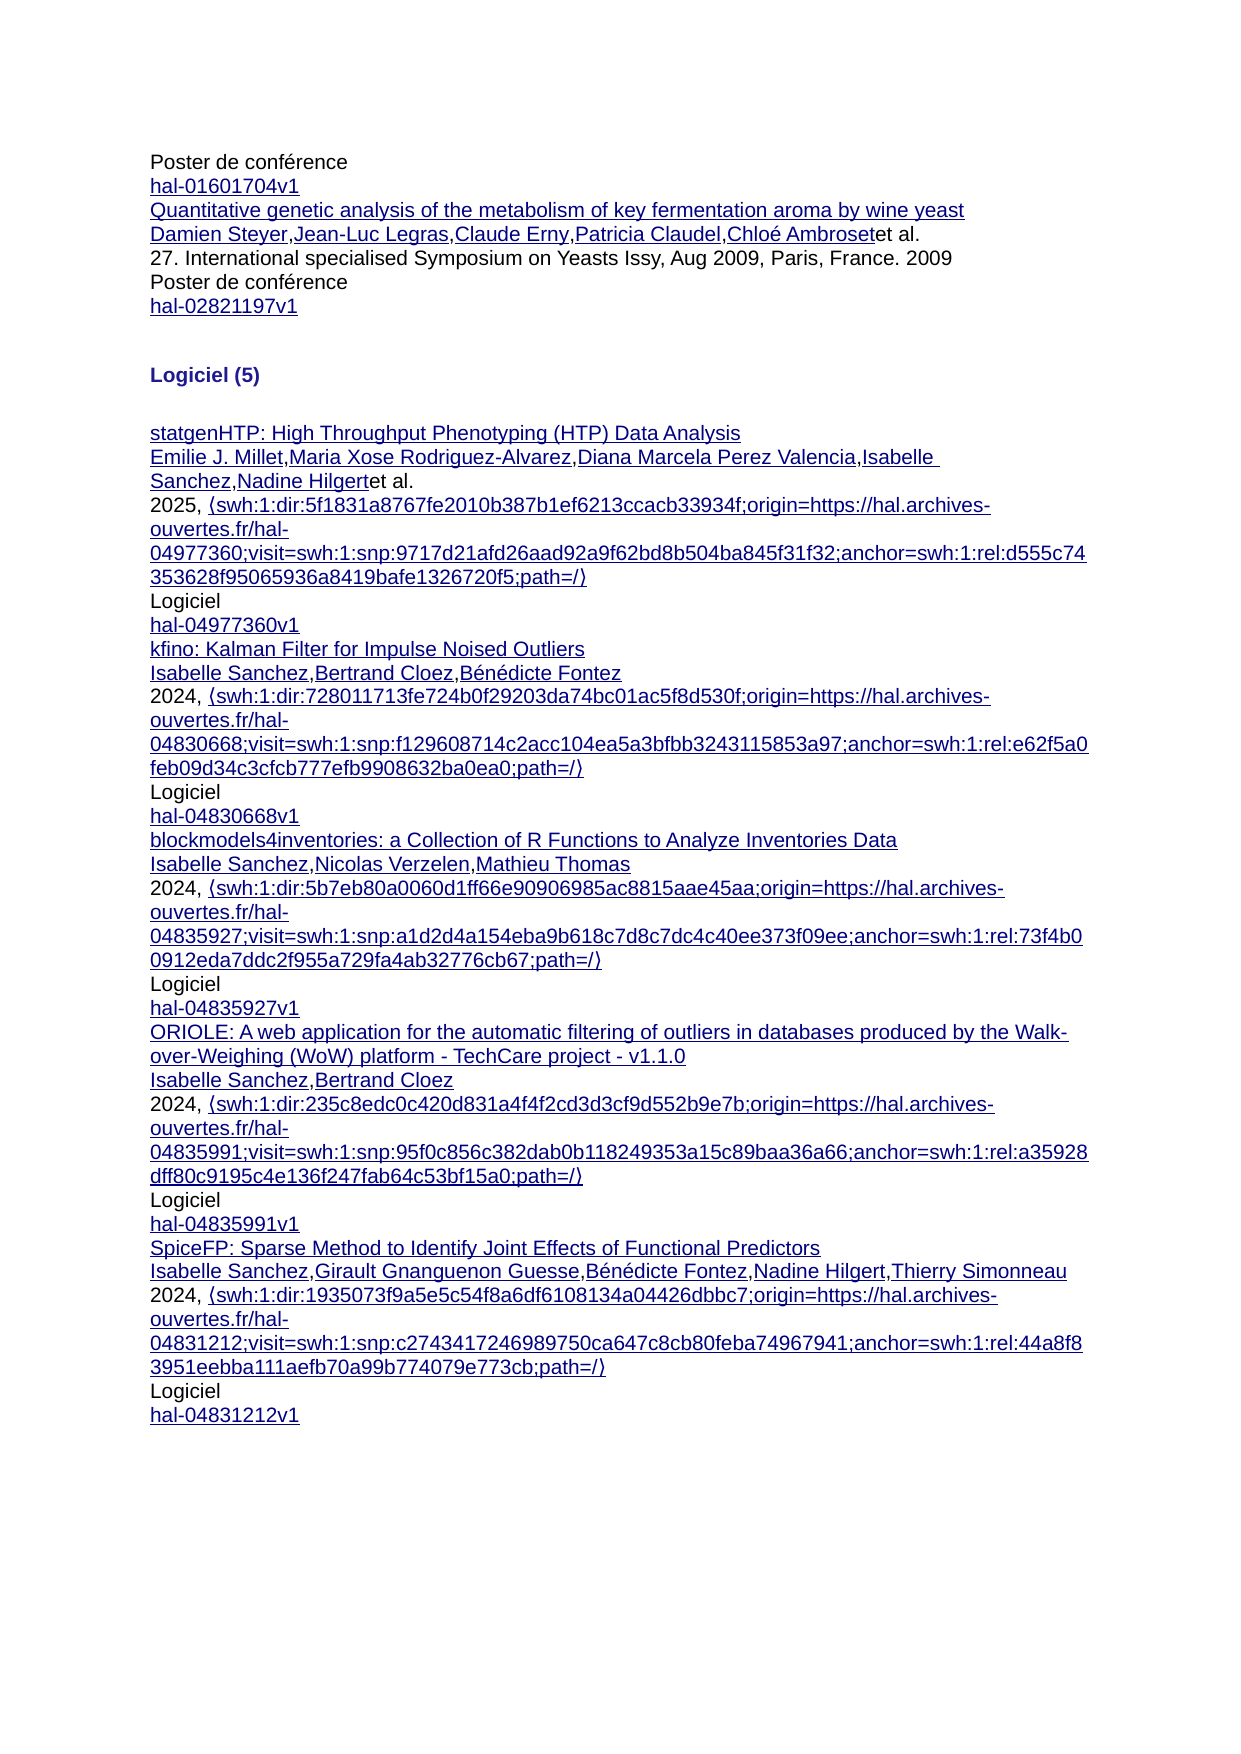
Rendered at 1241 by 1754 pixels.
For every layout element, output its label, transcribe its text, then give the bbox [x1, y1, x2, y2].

table_cell Poster de conférence hal-01601704v1 [150, 150, 1090, 198]
table_cell SpiceFP: Sparse Method to Identify Joint Effects of Functional Predictors Isabelle Sanchez,Girault Gnanguenon Guesse,Bénédicte Fontez,Nadine Hilgert,Thierry Simonneau 2024, ⟨swh:1:dir:1935073f9a5e5c54f8a6df6108134a04426dbbc7;origin=https://hal.archives-ouvertes.fr/hal-04831212;visit=swh:1:snp:c2743417246989750ca647c8cb80feba74967941;anchor=swh:1:rel:44a8f83951eebba111aefb70a99b774079e773cb;path=/⟩ Logiciel hal-04831212v1 [150, 1235, 1090, 1427]
table_header statgenHTP: High Throughput Phenotyping (HTP) Data Analysis Emilie J. Millet,Maria Xose Rodriguez-Alvarez,Diana Marcela Perez Valencia,Isabelle Sanchez,Nadine Hilgertet al. 2025, ⟨swh:1:dir:5f1831a8767fe2010b387b1ef6213ccacb33934f;origin=https://hal.archives-ouvertes.fr/hal-04977360;visit=swh:1:snp:9717d21afd26aad92a9f62bd8b504ba845f31f32;anchor=swh:1:rel:d555c74353628f95065936a8419bafe1326720f5;path=/⟩ Logiciel hal-04977360v1 [150, 421, 1090, 636]
table_cell kfino: Kalman Filter for Impulse Noised Outliers Isabelle Sanchez,Bertrand Cloez,Bénédicte Fontez 2024, ⟨swh:1:dir:728011713fe724b0f29203da74bc01ac5f8d530f;origin=https://hal.archives-ouvertes.fr/hal-04830668;visit=swh:1:snp:f129608714c2acc104ea5a3bfbb3243115853a97;anchor=swh:1:rel:e62f5a0feb09d34c3cfcb777efb9908632ba0ea0;path=/⟩ Logiciel hal-04830668v1 [150, 636, 1090, 828]
table_cell blockmodels4inventories: a Collection of R Functions to Analyze Inventories Data Isabelle Sanchez,Nicolas Verzelen,Mathieu Thomas 2024, ⟨swh:1:dir:5b7eb80a0060d1ff66e90906985ac8815aae45aa;origin=https://hal.archives-ouvertes.fr/hal-04835927;visit=swh:1:snp:a1d2d4a154eba9b618c7d8c7dc4c40ee373f09ee;anchor=swh:1:rel:73f4b00912eda7ddc2f955a729fa4ab32776cb67;path=/⟩ Logiciel hal-04835927v1 [150, 828, 1090, 1020]
subtitle Logiciel (5) [150, 362, 1090, 386]
table_cell ORIOLE: A web application for the automatic filtering of outliers in databases produced by the Walk-over-Weighing (WoW) platform - TechCare project - v1.1.0 Isabelle Sanchez,Bertrand Cloez 2024, ⟨swh:1:dir:235c8edc0c420d831a4f4f2cd3d3cf9d552b9e7b;origin=https://hal.archives-ouvertes.fr/hal-04835991;visit=swh:1:snp:95f0c856c382dab0b118249353a15c89baa36a66;anchor=swh:1:rel:a35928dff80c9195c4e136f247fab64c53bf15a0;path=/⟩ Logiciel hal-04835991v1 [150, 1020, 1090, 1235]
table_cell Quantitative genetic analysis of the metabolism of key fermentation aroma by wine yeast Damien Steyer,Jean-Luc Legras,Claude Erny,Patricia Claudel,Chloé Ambrosetet al. 27. International specialised Symposium on Yeasts Issy, Aug 2009, Paris, France. 2009 Poster de conférence hal-02821197v1 [150, 198, 1090, 318]
